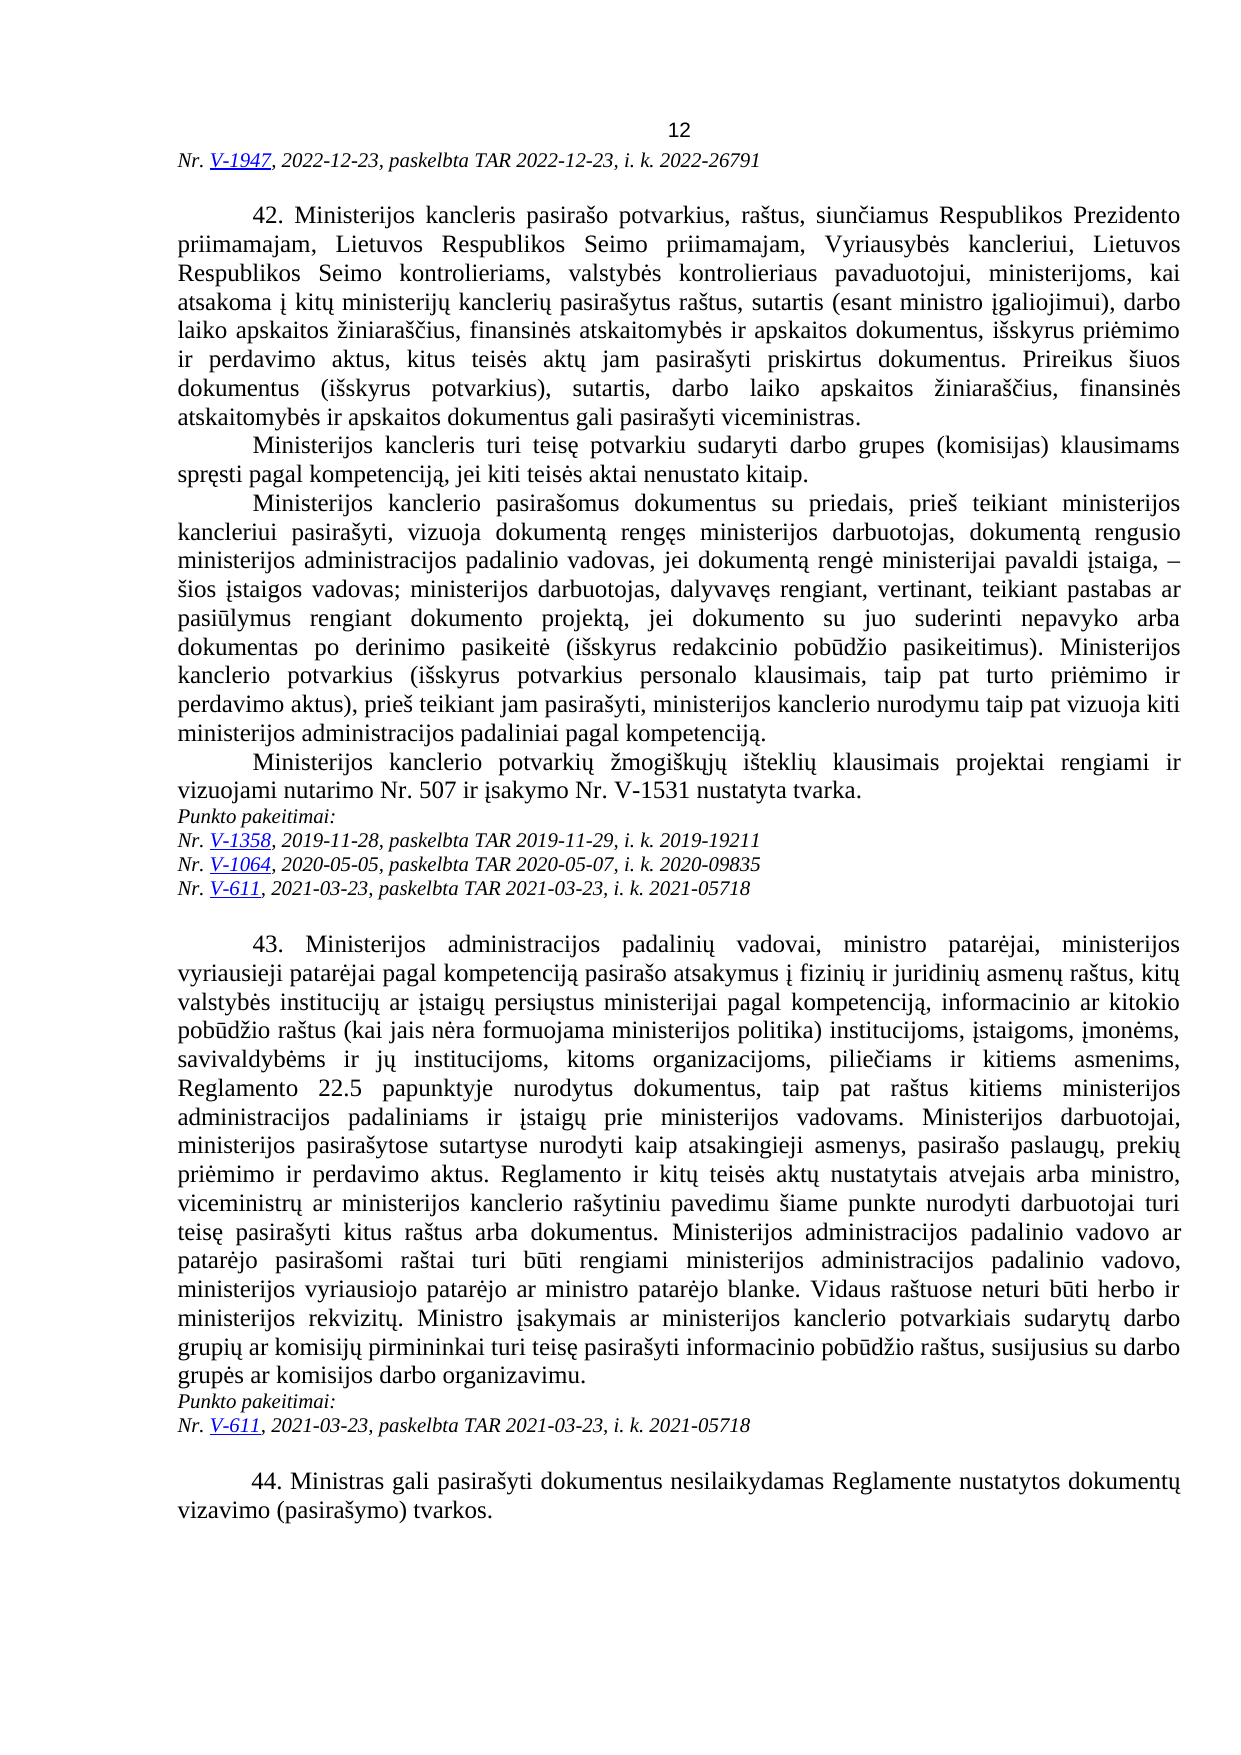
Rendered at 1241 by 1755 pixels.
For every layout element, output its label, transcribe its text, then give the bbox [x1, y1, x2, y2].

text Ministerijos kanclerio potvarkių žmogiškųjų išteklių klausimais projektai rengiami ir vizuojami nutarimo Nr. 507 ir įsakymo Nr. V-1531 nustatyta tvarka. [177, 747, 1181, 804]
text Nr. V-1064, 2020-05-05, paskelbta TAR 2020-05-07, i. k. 2020-09835 [177, 852, 1181, 876]
text Nr. V-1358, 2019-11-28, paskelbta TAR 2019-11-29, i. k. 2019-19211 [177, 828, 1181, 852]
text Ministerijos kanclerio pasirašomus dokumentus su priedais, prieš teikiant ministerijos kancleriui pasirašyti, vizuoja dokumentą rengęs ministerijos darbuotojas, dokumentą rengusio ministerijos administracijos padalinio vadovas, jei dokumentą rengė ministerijai pavaldi įstaiga, – šios įstaigos vadovas; ministerijos darbuotojas, dalyvavęs rengiant, vertinant, teikiant pastabas ar pasiūlymus rengiant dokumento projektą, jei dokumento su juo suderinti nepavyko arba dokumentas po derinimo pasikeitė (išskyrus redakcinio pobūdžio pasikeitimus). Ministerijos kanclerio potvarkius (išskyrus potvarkius personalo klausimais, taip pat turto priėmimo ir perdavimo aktus), prieš teikiant jam pasirašyti, ministerijos kanclerio nurodymu taip pat vizuoja kiti ministerijos administracijos padaliniai pagal kompetenciją. [177, 488, 1181, 747]
text Nr. V-611, 2021-03-23, paskelbta TAR 2021-03-23, i. k. 2021-05718 [177, 1413, 1181, 1437]
text 42. Ministerijos kancleris pasirašo potvarkius, raštus, siunčiamus Respublikos Prezidento priimamajam, Lietuvos Respublikos Seimo priimamajam, Vyriausybės kancleriui, Lietuvos Respublikos Seimo kontrolieriams, valstybės kontrolieriaus pavaduotojui, ministerijoms, kai atsakoma į kitų ministerijų kanclerių pasirašytus raštus, sutartis (esant ministro įgaliojimui), darbo laiko apskaitos žiniaraščius, finansinės atskaitomybės ir apskaitos dokumentus, išskyrus priėmimo ir perdavimo aktus, kitus teisės aktų jam pasirašyti priskirtus dokumentus. Prireikus šiuos dokumentus (išskyrus potvarkius), sutartis, darbo laiko apskaitos žiniaraščius, finansinės atskaitomybės ir apskaitos dokumentus gali pasirašyti viceministras. [177, 200, 1181, 430]
text Punkto pakeitimai: [177, 804, 1181, 828]
text Ministerijos kancleris turi teisę potvarkiu sudaryti darbo grupes (komisijas) klausimams spręsti pagal kompetenciją, jei kiti teisės aktai nenustato kitaip. [177, 430, 1181, 488]
text Nr. V-1947, 2022-12-23, paskelbta TAR 2022-12-23, i. k. 2022-26791 [177, 148, 1181, 172]
text Nr. V-611, 2021-03-23, paskelbta TAR 2021-03-23, i. k. 2021-05718 [177, 876, 1181, 900]
text 43. Ministerijos administracijos padalinių vadovai, ministro patarėjai, ministerijos vyriausieji patarėjai pagal kompetenciją pasirašo atsakymus į fizinių ir juridinių asmenų raštus, kitų valstybės institucijų ar įstaigų persiųstus ministerijai pagal kompetenciją, informacinio ar kitokio pobūdžio raštus (kai jais nėra formuojama ministerijos politika) institucijoms, įstaigoms, įmonėms, savivaldybėms ir jų institucijoms, kitoms organizacijoms, piliečiams ir kitiems asmenims, Reglamento 22.5 papunktyje nurodytus dokumentus, taip pat raštus kitiems ministerijos administracijos padaliniams ir įstaigų prie ministerijos vadovams. Ministerijos darbuotojai, ministerijos pasirašytose sutartyse nurodyti kaip atsakingieji asmenys, pasirašo paslaugų, prekių priėmimo ir perdavimo aktus. Reglamento ir kitų teisės aktų nustatytais atvejais arba ministro, viceministrų ar ministerijos kanclerio rašytiniu pavedimu šiame punkte nurodyti darbuotojai turi teisę pasirašyti kitus raštus arba dokumentus. Ministerijos administracijos padalinio vadovo ar patarėjo pasirašomi raštai turi būti rengiami ministerijos administracijos padalinio vadovo, ministerijos vyriausiojo patarėjo ar ministro patarėjo blanke. Vidaus raštuose neturi būti herbo ir ministerijos rekvizitų. Ministro įsakymais ar ministerijos kanclerio potvarkiais sudarytų darbo grupių ar komisijų pirmininkai turi teisę pasirašyti informacinio pobūdžio raštus, susijusius su darbo grupės ar komisijos darbo organizavimu. [177, 929, 1181, 1389]
text Punkto pakeitimai: [177, 1389, 1181, 1413]
text 44. Ministras gali pasirašyti dokumentus nesilaikydamas Reglamente nustatytos dokumentų vizavimo (pasirašymo) tvarkos. [177, 1466, 1181, 1523]
